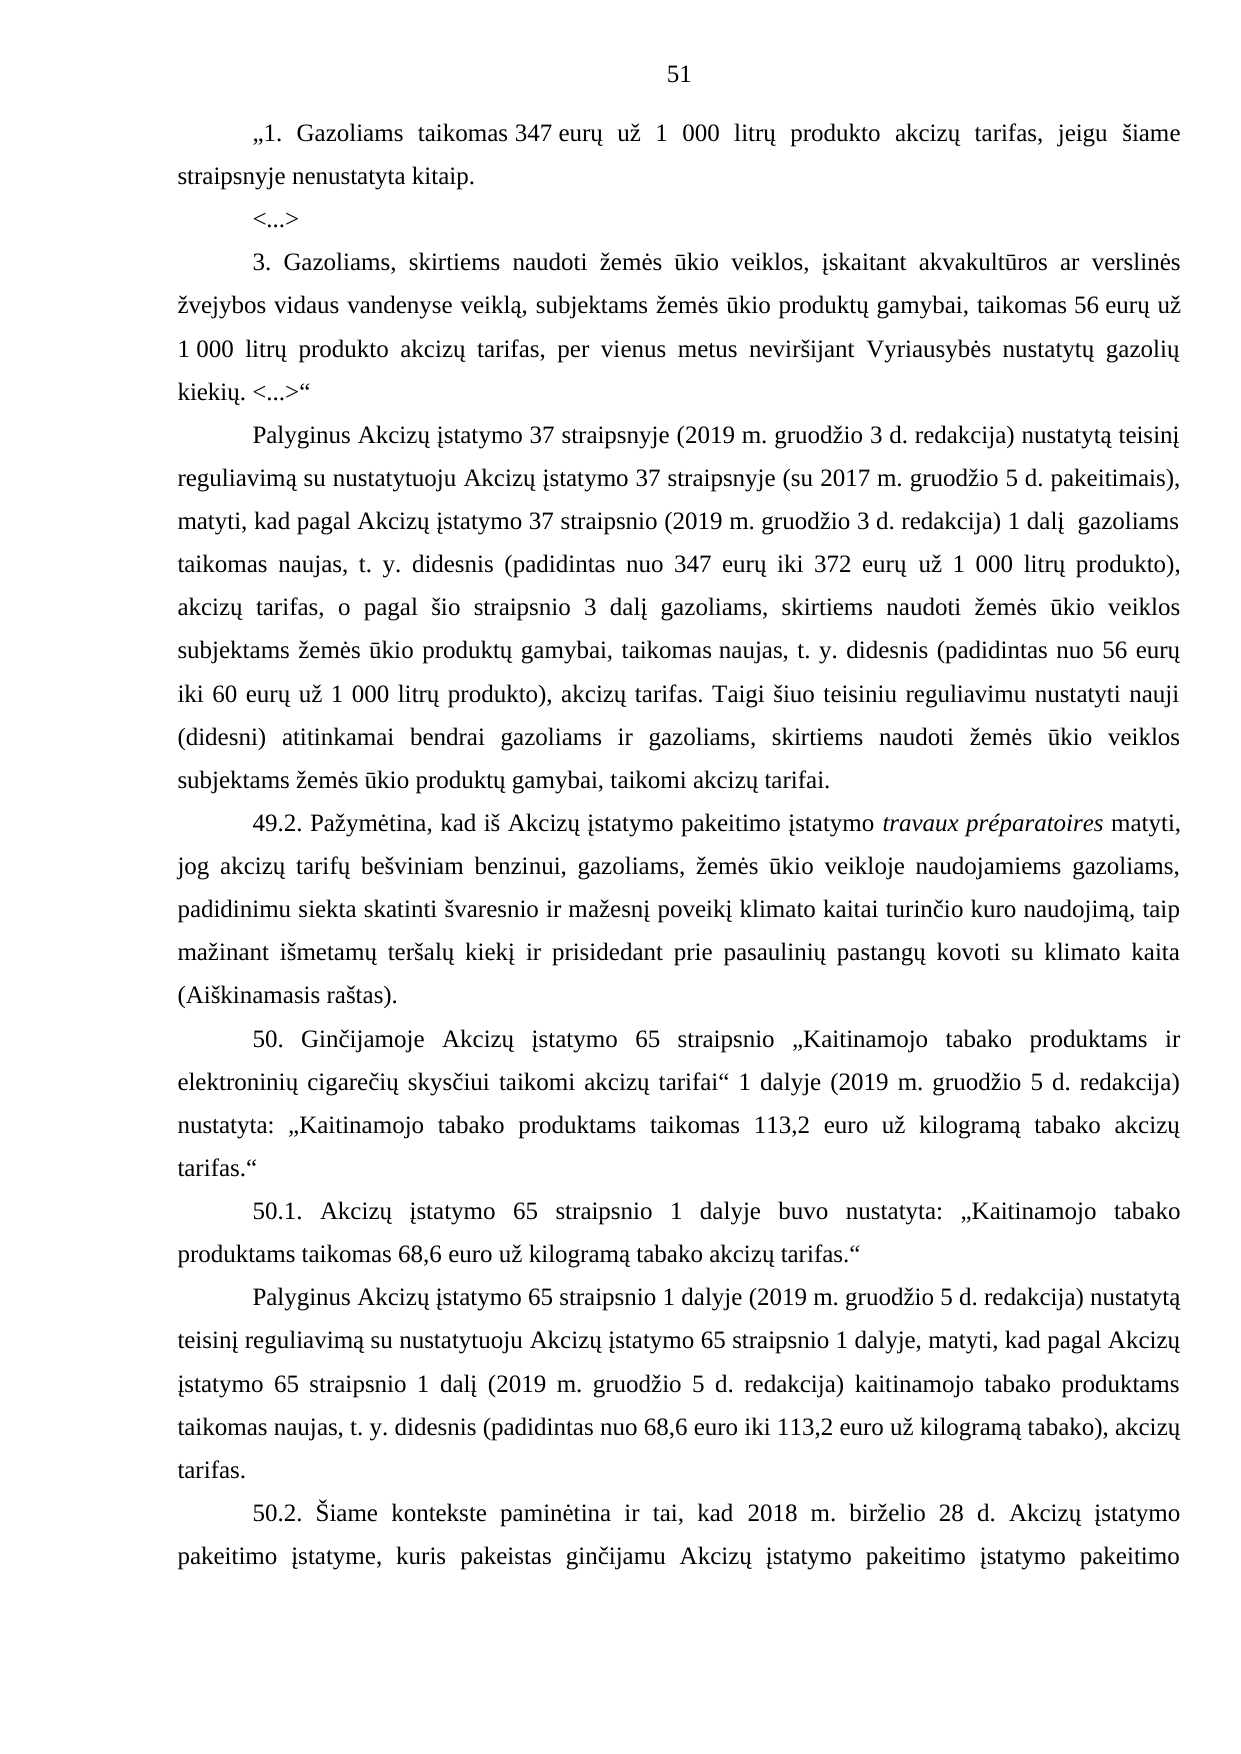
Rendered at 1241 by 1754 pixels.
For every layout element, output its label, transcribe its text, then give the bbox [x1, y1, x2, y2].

text Palyginus Akcizų įstatymo 65 straipsnio 1 dalyje (2019 m. gruodžio 5 d. redakcija) nustatytą teisinį reguliavimą su nustatytuoju Akcizų įstatymo 65 straipsnio 1 dalyje, matyti, kad pagal Akcizų įstatymo 65 straipsnio 1 dalį (2019 m. gruodžio 5 d. redakcija) kaitinamojo tabako produktams taikomas naujas, t. y. didesnis (padidintas nuo 68,6 euro iki 113,2 euro už kilogramą tabako), akcizų tarifas. [177, 1282, 1181, 1484]
text 50.1. Akcizų įstatymo 65 straipsnio 1 dalyje buvo nustatyta: „Kaitinamojo tabako produktams taikomas 68,6 euro už kilogramą tabako akcizų tarifas.“ [177, 1196, 1181, 1268]
text Palyginus Akcizų įstatymo 37 straipsnyje (2019 m. gruodžio 3 d. redakcija) nustatytą teisinį reguliavimą su nustatytuoju Akcizų įstatymo 37 straipsnyje (su 2017 m. gruodžio 5 d. pakeitimais), matyti, kad pagal Akcizų įstatymo 37 straipsnio (2019 m. gruodžio 3 d. redakcija) 1 dalį gazoliams taikomas naujas, t. y. didesnis (padidintas nuo 347 eurų iki 372 eurų už 1 000 litrų produkto), akcizų tarifas, o pagal šio straipsnio 3 dalį gazoliams, skirtiems naudoti žemės ūkio veiklos subjektams žemės ūkio produktų gamybai, taikomas naujas, t. y. didesnis (padidintas nuo 56 eurų iki 60 eurų už 1 000 litrų produkto), akcizų tarifas. Taigi šiuo teisiniu reguliavimu nustatyti nauji (didesni) atitinkamai bendrai gazoliams ir gazoliams, skirtiems naudoti žemės ūkio veiklos subjektams žemės ūkio produktų gamybai, taikomi akcizų tarifai. [177, 420, 1181, 794]
text 50.2. Šiame kontekste paminėtina ir tai, kad 2018 m. birželio 28 d. Akcizų įstatymo pakeitimo įstatyme, kuris pakeistas ginčijamu Akcizų įstatymo pakeitimo įstatymo pakeitimo [177, 1498, 1181, 1570]
text 50. Ginčijamoje Akcizų įstatymo 65 straipsnio „Kaitinamojo tabako produktams ir elektroninių cigarečių skysčiui taikomi akcizų tarifai“ 1 dalyje (2019 m. gruodžio 5 d. redakcija) nustatyta: „Kaitinamojo tabako produktams taikomas 113,2 euro už kilogramą tabako akcizų tarifas.“ [177, 1024, 1181, 1182]
text „1. Gazoliams taikomas 347 eurų už 1 000 litrų produkto akcizų tarifas, jeigu šiame straipsnyje nenustatyta kitaip. [177, 118, 1181, 190]
text 49.2. Pažymėtina, kad iš Akcizų įstatymo pakeitimo įstatymo travaux préparatoires matyti, jog akcizų tarifų bešviniam benzinui, gazoliams, žemės ūkio veikloje naudojamiems gazoliams, padidinimu siekta skatinti švaresnio ir mažesnį poveikį klimato kaitai turinčio kuro naudojimą, taip mažinant išmetamų teršalų kiekį ir prisidedant prie pasaulinių pastangų kovoti su klimato kaita (Aiškinamasis raštas). [177, 808, 1181, 1009]
text 3. Gazoliams, skirtiems naudoti žemės ūkio veiklos, įskaitant akvakultūros ar verslinės žvejybos vidaus vandenyse veiklą, subjektams žemės ūkio produktų gamybai, taikomas 56 eurų už 1 000 litrų produkto akcizų tarifas, per vienus metus neviršijant Vyriausybės nustatytų gazolių kiekių. <...>“ [177, 247, 1181, 406]
text <...> [177, 204, 1181, 233]
